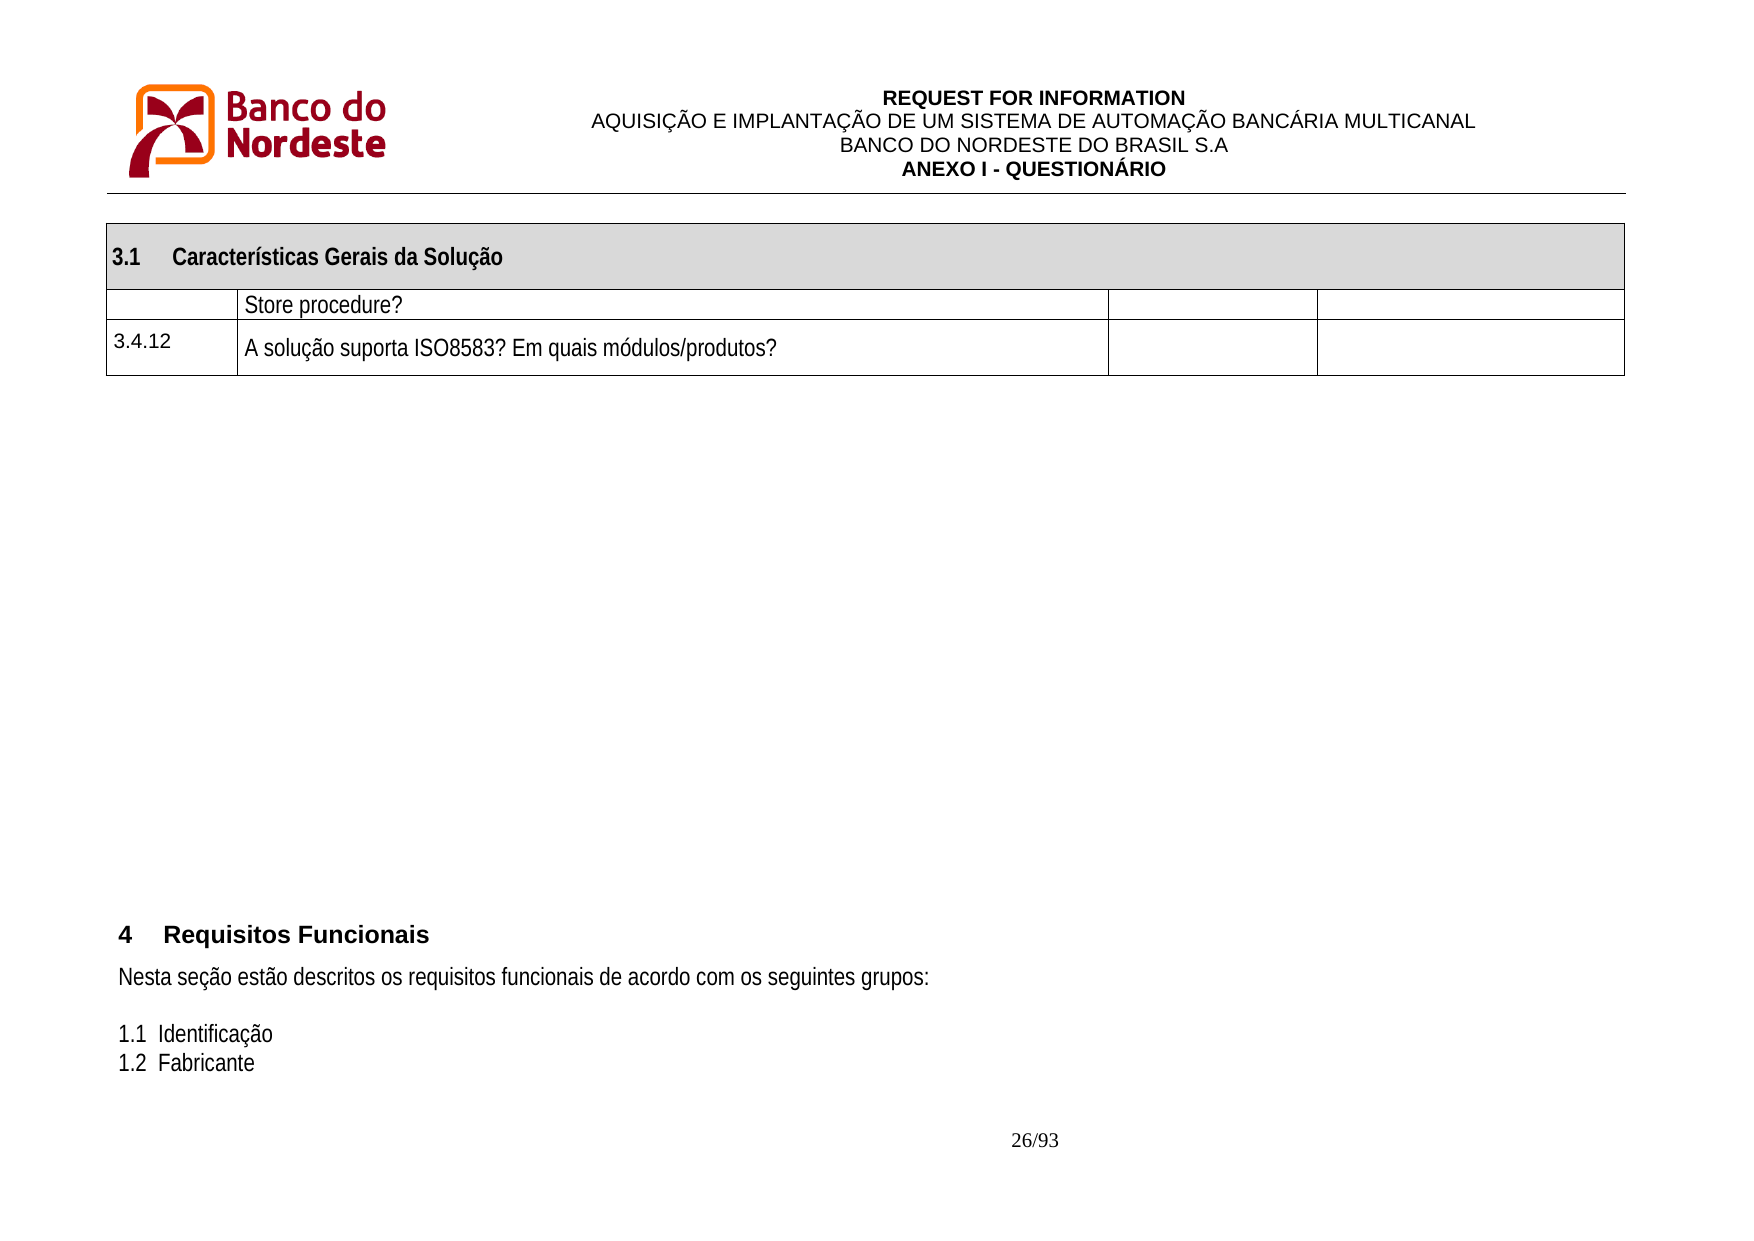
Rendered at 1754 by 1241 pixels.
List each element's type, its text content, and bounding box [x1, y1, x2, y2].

table_cell [107, 320, 237, 375]
table_cell A solução suporta ISO8583? Em quais módulos/produtos? [238, 320, 1108, 375]
table_cell [107, 290, 237, 319]
table_cell [1109, 320, 1317, 375]
text 1.1 Identificação [118, 1019, 1620, 1048]
table_cell [1318, 290, 1624, 319]
table_header Características Gerais da Solução [107, 224, 1624, 289]
table_cell Store procedure? [238, 290, 1108, 319]
text Nesta seção estão descritos os requisitos funcionais de acordo com os seguintes grupos: [118, 962, 1620, 990]
table_cell [1109, 290, 1317, 319]
list Requisitos Funcionais [118, 920, 1620, 949]
table_cell [1318, 320, 1624, 375]
text 1.2 Fabricante [118, 1048, 1620, 1076]
